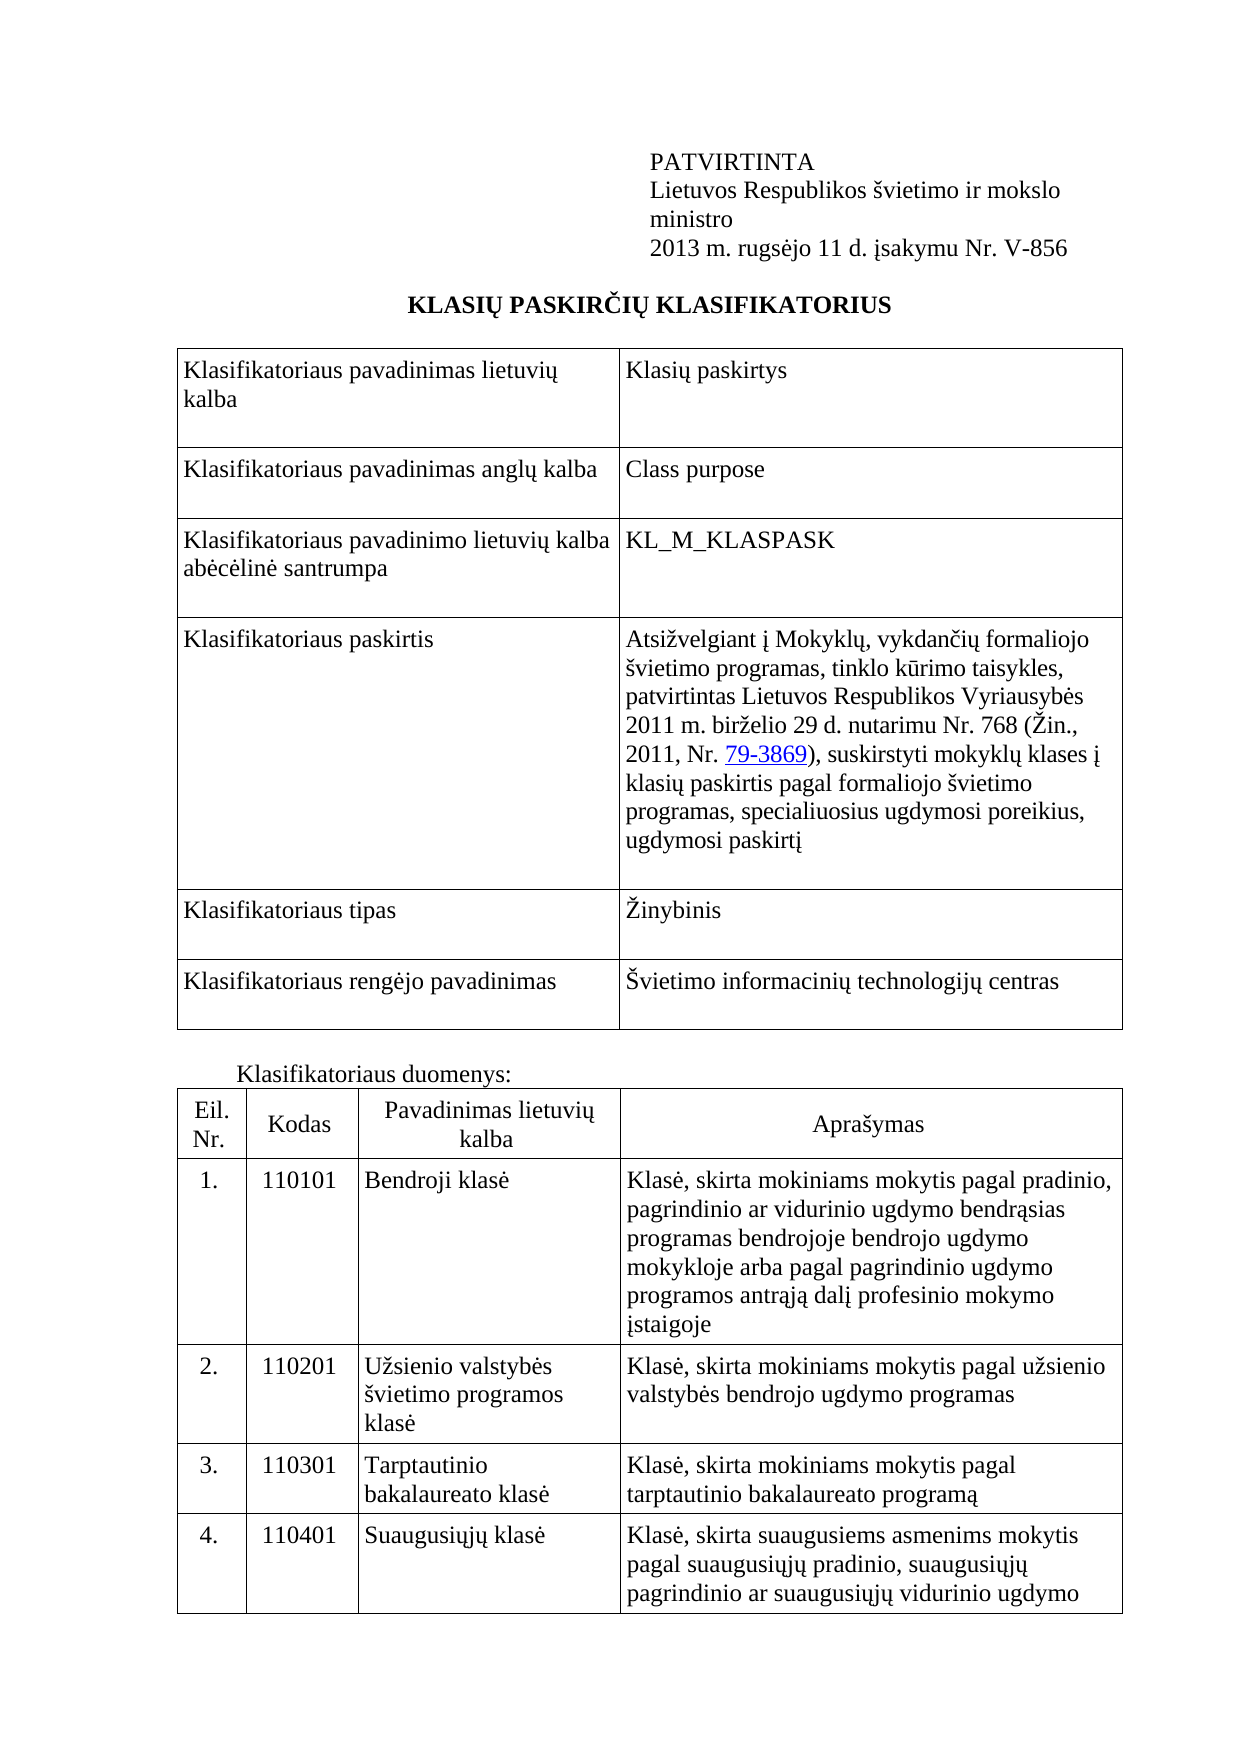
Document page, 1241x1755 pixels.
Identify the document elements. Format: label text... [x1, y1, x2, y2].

text Lietuvos Respublikos švietimo ir mokslo ministro [649, 176, 1122, 233]
table_cell 110301 [247, 1444, 358, 1513]
table_cell Klasifikatoriaus paskirtis [178, 618, 619, 888]
table_header Aprašymas [621, 1089, 1122, 1158]
table_header Pavadinimas lietuvių kalba [359, 1089, 620, 1158]
table_cell Tarptautinio bakalaureato klasė [359, 1444, 620, 1513]
text KLASIŲ PASKIRČIŲ KLASIFIKATORIUS [177, 291, 1122, 319]
table_header Klasifikatoriaus pavadinimas lietuvių kalba [178, 349, 619, 447]
table_header Eil. Nr. [178, 1089, 246, 1158]
table_cell Žinybinis [620, 890, 1122, 959]
table_header Klasių paskirtys [620, 349, 1122, 447]
table_cell 2. [178, 1345, 246, 1443]
table_cell 3. [178, 1444, 246, 1513]
table_cell KL_M_KLASPASK [620, 519, 1122, 617]
table_cell Klasifikatoriaus tipas [178, 890, 619, 959]
text 2013 m. rugsėjo 11 d. įsakymu Nr. V-856 [649, 233, 1122, 262]
table_cell Bendroji klasė [359, 1159, 620, 1344]
table_cell Klasė, skirta mokiniams mokytis pagal tarptautinio bakalaureato programą [621, 1444, 1122, 1513]
table_cell Užsienio valstybės švietimo programos klasė [359, 1345, 620, 1443]
table_cell 110201 [247, 1345, 358, 1443]
table_cell 110401 [247, 1514, 358, 1612]
table_cell Klasifikatoriaus rengėjo pavadinimas [178, 960, 619, 1029]
text PATVIRTINTA [649, 147, 1122, 176]
table_cell 110101 [247, 1159, 358, 1344]
table_cell Klasė, skirta mokiniams mokytis pagal užsienio valstybės bendrojo ugdymo programas [621, 1345, 1122, 1443]
table_cell Class purpose [620, 448, 1122, 518]
text Klasifikatoriaus duomenys: [177, 1059, 1122, 1088]
table_cell Švietimo informacinių technologijų centras [620, 960, 1122, 1029]
table_cell Klasifikatoriaus pavadinimo lietuvių kalba abėcėlinė santrumpa [178, 519, 619, 617]
table_cell Klasė, skirta mokiniams mokytis pagal pradinio, pagrindinio ar vidurinio ugdymo bendrąsias programas bendrojoje bendrojo ugdymo mokykloje arba pagal pagrindinio ugdymo programos antrąją dalį profesinio mokymo įstaigoje [621, 1159, 1122, 1344]
table_cell Klasė, skirta suaugusiems asmenims mokytis pagal suaugusiųjų pradinio, suaugusiųjų pagrindinio ar suaugusiųjų vidurinio ugdymo [621, 1514, 1122, 1612]
table_header Kodas [247, 1089, 358, 1158]
table_cell Klasifikatoriaus pavadinimas anglų kalba [178, 448, 619, 518]
table_cell 1. [178, 1159, 246, 1344]
table_cell Atsižvelgiant į Mokyklų, vykdančių formaliojo švietimo programas, tinklo kūrimo taisykles, patvirtintas Lietuvos Respublikos Vyriausybės 2011 m. birželio 29 d. nutarimu Nr. 768 (Žin., 2011, Nr. 79-3869), suskirstyti mokyklų klases į klasių paskirtis pagal formaliojo švietimo programas, specialiuosius ugdymosi poreikius, ugdymosi paskirtį [620, 618, 1122, 888]
table_cell 4. [178, 1514, 246, 1612]
table_cell Suaugusiųjų klasė [359, 1514, 620, 1612]
